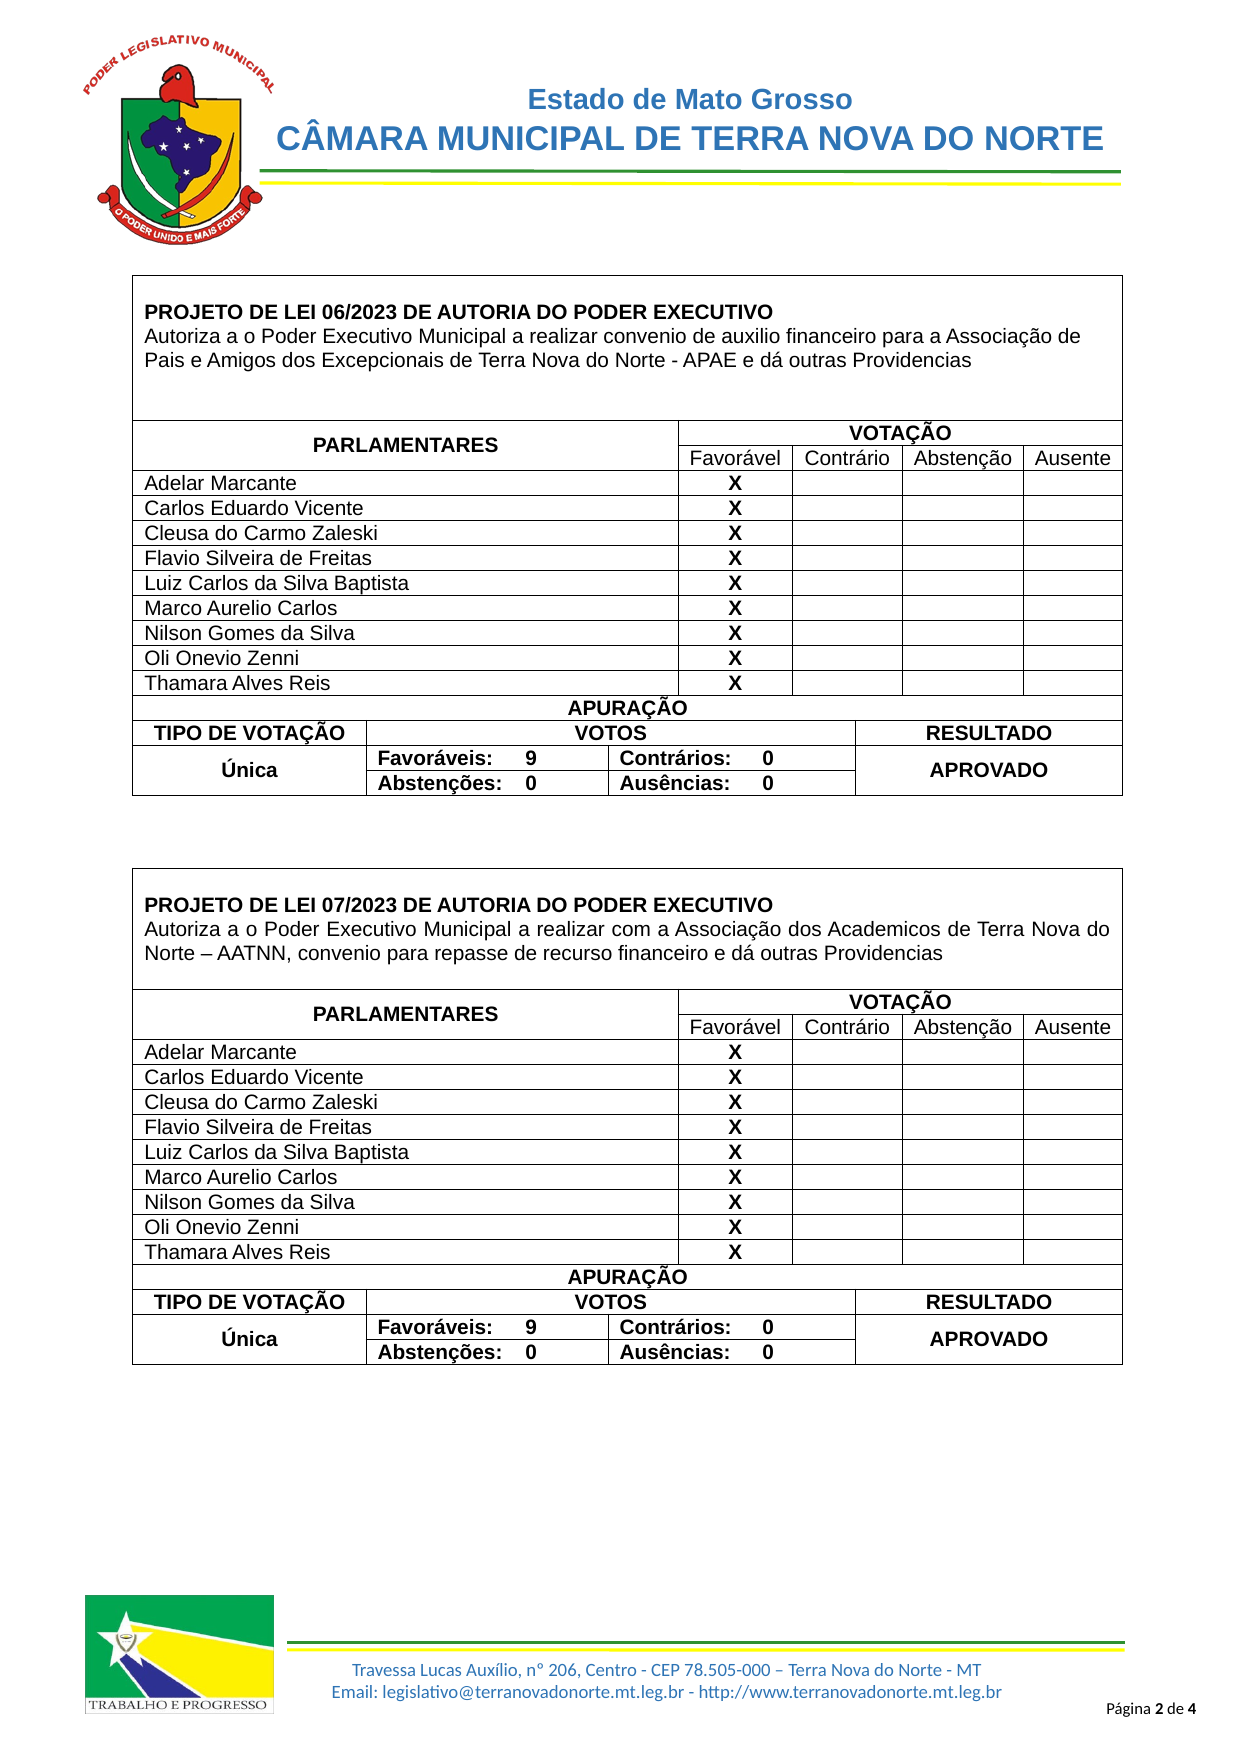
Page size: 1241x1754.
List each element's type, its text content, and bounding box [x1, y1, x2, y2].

table_cell APURAÇÃO [133, 1265, 1122, 1288]
table_header PROJETO DE LEI 07/2023 DE AUTORIA DO PODER EXECUTIVO Autoriza a o Poder Executivo Municipal a realizar com a Associação dos Academicos de Terra Nova do Norte – AATNN, convenio para repasse de recurso financeiro e dá outras Providencias [133, 869, 1122, 988]
table_cell [1024, 571, 1122, 595]
table_cell [1024, 1190, 1122, 1213]
table_cell [793, 521, 902, 545]
table_cell [793, 546, 902, 570]
table_cell [793, 1165, 902, 1188]
table_cell [903, 1240, 1023, 1263]
table_cell [1024, 1115, 1122, 1138]
table_cell Contrários: [609, 1315, 751, 1338]
table_cell [793, 1065, 902, 1088]
table_cell Ausente [1024, 1015, 1122, 1038]
table_cell 9 [514, 746, 608, 770]
table_cell X [679, 621, 792, 645]
table_cell [1024, 1090, 1122, 1113]
table_cell [793, 496, 902, 520]
table_cell Marco Aurelio Carlos [133, 596, 678, 620]
table_cell [793, 646, 902, 670]
table_cell X [679, 1140, 792, 1163]
table_cell X [679, 596, 792, 620]
picture [85, 1595, 274, 1714]
table_cell [793, 596, 902, 620]
table_cell Oli Onevio Zenni [133, 646, 678, 670]
table_cell TIPO DE VOTAÇÃO [133, 1290, 366, 1313]
table_cell [903, 621, 1023, 645]
table_cell Luiz Carlos da Silva Baptista [133, 571, 678, 595]
table_header PROJETO DE LEI 06/2023 DE AUTORIA DO PODER EXECUTIVO Autoriza a o Poder Executivo Municipal a realizar convenio de auxilio financeiro para a Associação de Pais e Amigos dos Excepcionais de Terra Nova do Norte - APAE e dá outras Providencias [133, 276, 1122, 420]
table_cell Carlos Eduardo Vicente [133, 1065, 678, 1088]
table_cell APURAÇÃO [133, 696, 1122, 720]
table_cell [903, 1115, 1023, 1138]
table_cell Ausente [1024, 446, 1122, 470]
table_cell X [679, 1040, 792, 1063]
table_cell PARLAMENTARES [133, 990, 678, 1038]
table_cell X [679, 646, 792, 670]
table_cell 0 [751, 746, 855, 770]
table_cell [903, 1165, 1023, 1188]
table_cell [793, 1215, 902, 1238]
table_cell [1024, 1040, 1122, 1063]
table_cell Favoráveis: [367, 1315, 514, 1338]
table_cell [1024, 621, 1122, 645]
table_cell 0 [514, 771, 608, 795]
table_cell 0 [751, 771, 855, 795]
table_cell Adelar Marcante [133, 471, 678, 495]
table_cell 9 [514, 1315, 608, 1338]
table_cell Abstenções: [367, 1340, 514, 1363]
table_cell Contrário [793, 1015, 902, 1038]
table_cell Favoráveis: [367, 746, 514, 770]
table_cell Única [133, 746, 366, 795]
table_cell [1024, 496, 1122, 520]
table_cell X [679, 1065, 792, 1088]
table_cell Abstenções: [367, 771, 514, 795]
table_cell [903, 1040, 1023, 1063]
table_cell [903, 646, 1023, 670]
table_cell VOTOS [367, 721, 855, 745]
table_cell [1024, 1165, 1122, 1188]
table_cell 0 [751, 1340, 855, 1363]
table_cell Contrário [793, 446, 902, 470]
table_cell Thamara Alves Reis [133, 671, 678, 695]
table_cell [1024, 546, 1122, 570]
table_cell TIPO DE VOTAÇÃO [133, 721, 366, 745]
table_cell [903, 521, 1023, 545]
table_cell X [679, 571, 792, 595]
table_cell Marco Aurelio Carlos [133, 1165, 678, 1188]
table_cell VOTOS [367, 1290, 855, 1313]
table_cell Adelar Marcante [133, 1040, 678, 1063]
table_cell [903, 671, 1023, 695]
table_cell Favorável [679, 1015, 792, 1038]
table_cell VOTAÇÃO [679, 421, 1122, 445]
table_cell Ausências: [609, 771, 751, 795]
table_cell 0 [751, 1315, 855, 1338]
table_cell X [679, 1115, 792, 1138]
table_cell Luiz Carlos da Silva Baptista [133, 1140, 678, 1163]
table_cell [793, 1090, 902, 1113]
table_cell [793, 1140, 902, 1163]
table_cell [903, 496, 1023, 520]
table_cell X [679, 1090, 792, 1113]
table_cell X [679, 471, 792, 495]
table_cell X [679, 671, 792, 695]
table_cell APROVADO [856, 746, 1122, 795]
picture [80, 30, 278, 247]
table_cell Contrários: [609, 746, 751, 770]
table_cell X [679, 1165, 792, 1188]
table_cell [903, 1065, 1023, 1088]
table_cell X [679, 496, 792, 520]
table_cell [1024, 1140, 1122, 1163]
table_cell Ausências: [609, 1340, 751, 1363]
table_cell Abstenção [903, 1015, 1023, 1038]
table_cell Cleusa do Carmo Zaleski [133, 1090, 678, 1113]
table_cell Nilson Gomes da Silva [133, 1190, 678, 1213]
table_cell [903, 546, 1023, 570]
table_cell [793, 1115, 902, 1138]
table_cell [793, 1190, 902, 1213]
table_cell [903, 471, 1023, 495]
table_cell Única [133, 1315, 366, 1363]
table_cell [1024, 1065, 1122, 1088]
table_cell [903, 571, 1023, 595]
table_cell [903, 1140, 1023, 1163]
table_cell Favorável [679, 446, 792, 470]
table_cell [1024, 521, 1122, 545]
table_cell [793, 621, 902, 645]
table_cell [1024, 471, 1122, 495]
table_cell RESULTADO [856, 1290, 1122, 1313]
table_cell Abstenção [903, 446, 1023, 470]
table_cell Oli Onevio Zenni [133, 1215, 678, 1238]
table_cell X [679, 1190, 792, 1213]
table_cell Thamara Alves Reis [133, 1240, 678, 1263]
table_cell RESULTADO [856, 721, 1122, 745]
table_cell [903, 1190, 1023, 1213]
table_cell VOTAÇÃO [679, 990, 1122, 1013]
table_cell [903, 1090, 1023, 1113]
table_cell APROVADO [856, 1315, 1122, 1363]
table_cell X [679, 546, 792, 570]
table_cell Flavio Silveira de Freitas [133, 546, 678, 570]
table_cell Flavio Silveira de Freitas [133, 1115, 678, 1138]
table_cell X [679, 521, 792, 545]
table_cell X [679, 1215, 792, 1238]
table_cell [793, 671, 902, 695]
table_cell [793, 1040, 902, 1063]
table_cell [1024, 671, 1122, 695]
table_cell Cleusa do Carmo Zaleski [133, 521, 678, 545]
table_cell Nilson Gomes da Silva [133, 621, 678, 645]
table_cell [793, 1240, 902, 1263]
table_cell Carlos Eduardo Vicente [133, 496, 678, 520]
table_cell [903, 1215, 1023, 1238]
table_cell PARLAMENTARES [133, 421, 678, 470]
table_cell [903, 596, 1023, 620]
table_cell [1024, 646, 1122, 670]
table_cell [1024, 1215, 1122, 1238]
table_cell 0 [514, 1340, 608, 1363]
table_cell [1024, 596, 1122, 620]
table_cell X [679, 1240, 792, 1263]
table_cell [1024, 1240, 1122, 1263]
table_cell [793, 571, 902, 595]
table_cell [793, 471, 902, 495]
